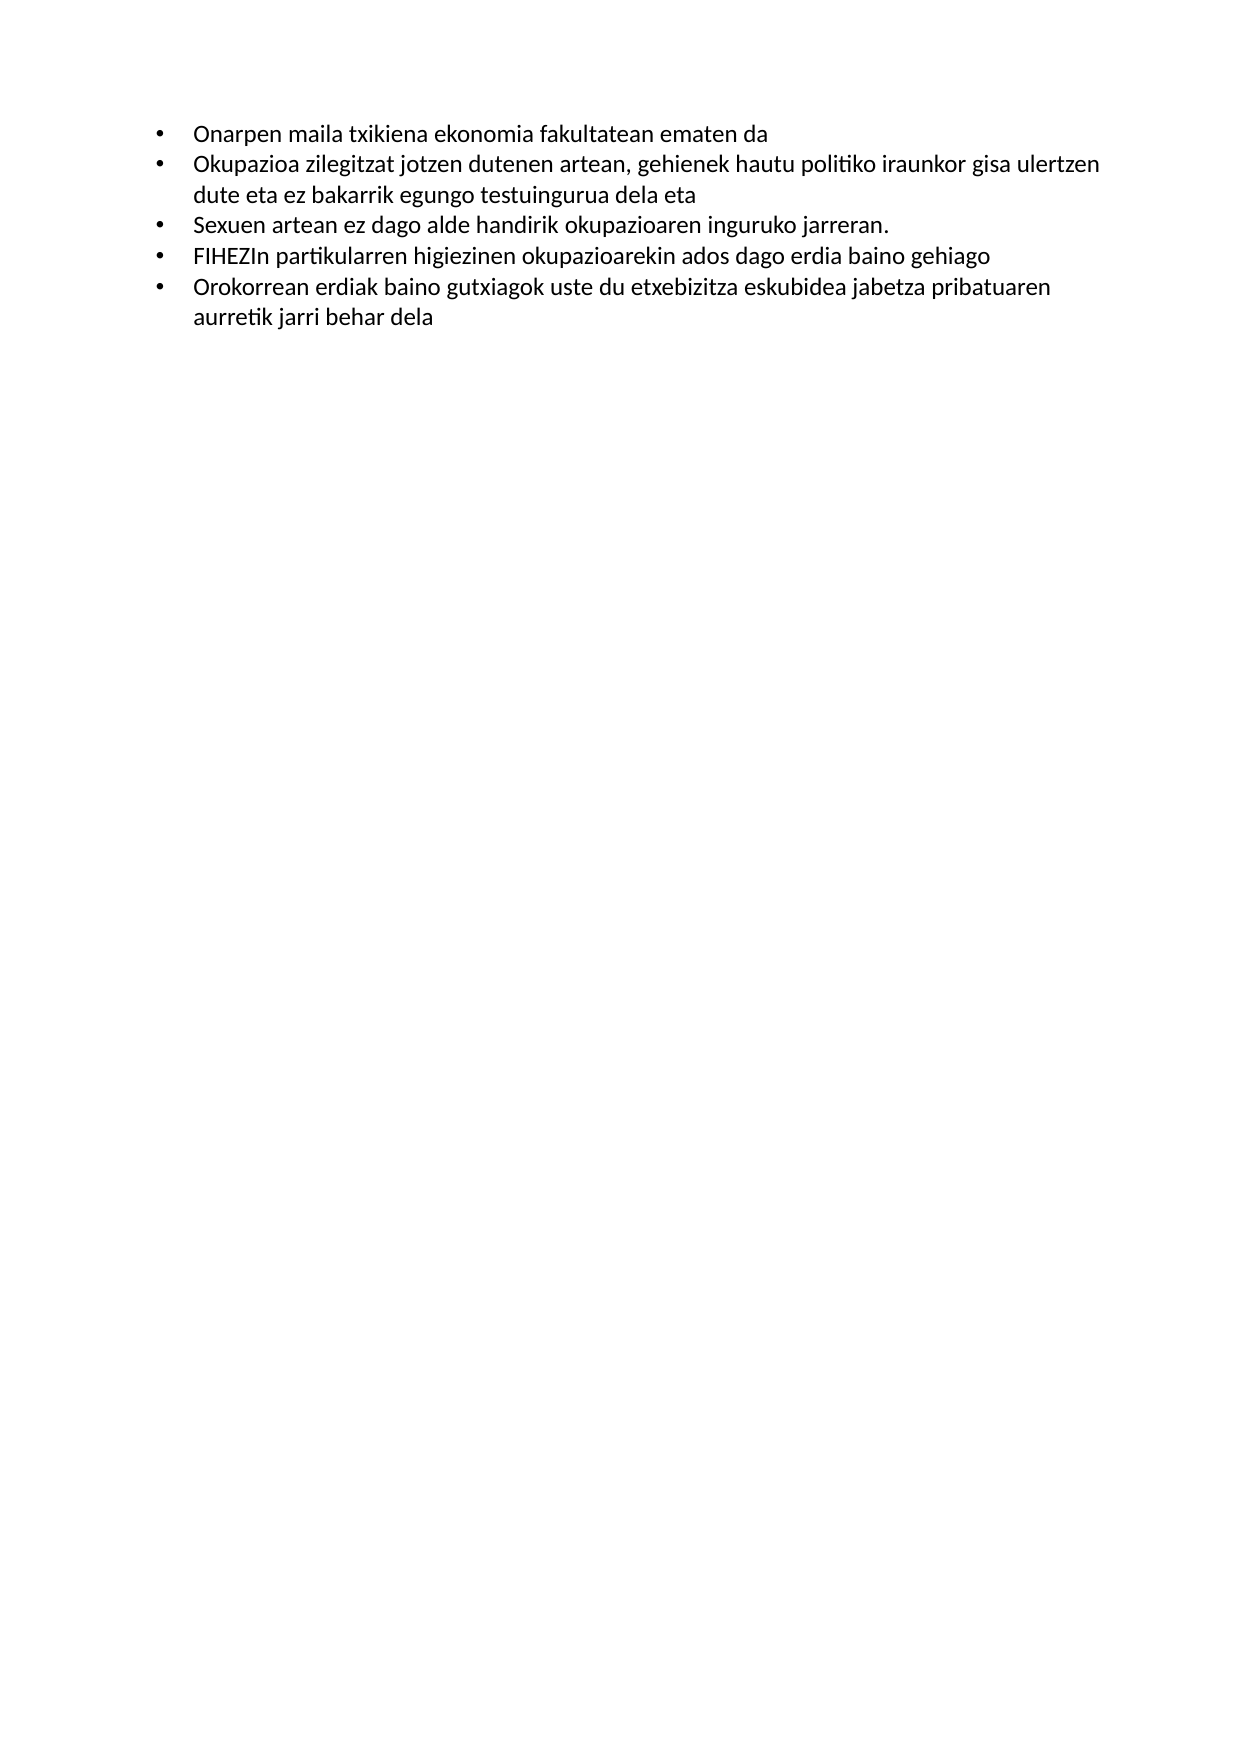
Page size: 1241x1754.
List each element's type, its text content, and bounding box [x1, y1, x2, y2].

list Orokorrean erdiak baino gutxiagok uste du etxebizitza eskubidea jabetza pribatuaren aurretik jarri behar dela [156, 271, 1122, 332]
list Onarpen maila txikiena ekonomia fakultatean ematen da [156, 118, 1122, 149]
list FIHEZIn partikularren higiezinen okupazioarekin ados dago erdia baino gehiago [156, 240, 1122, 271]
list Okupazioa zilegitzat jotzen dutenen artean, gehienek hautu politiko iraunkor gisa ulertzen dute eta ez bakarrik egungo testuingurua dela eta [156, 149, 1122, 210]
list Sexuen artean ez dago alde handirik okupazioaren inguruko jarreran. [156, 210, 1122, 240]
